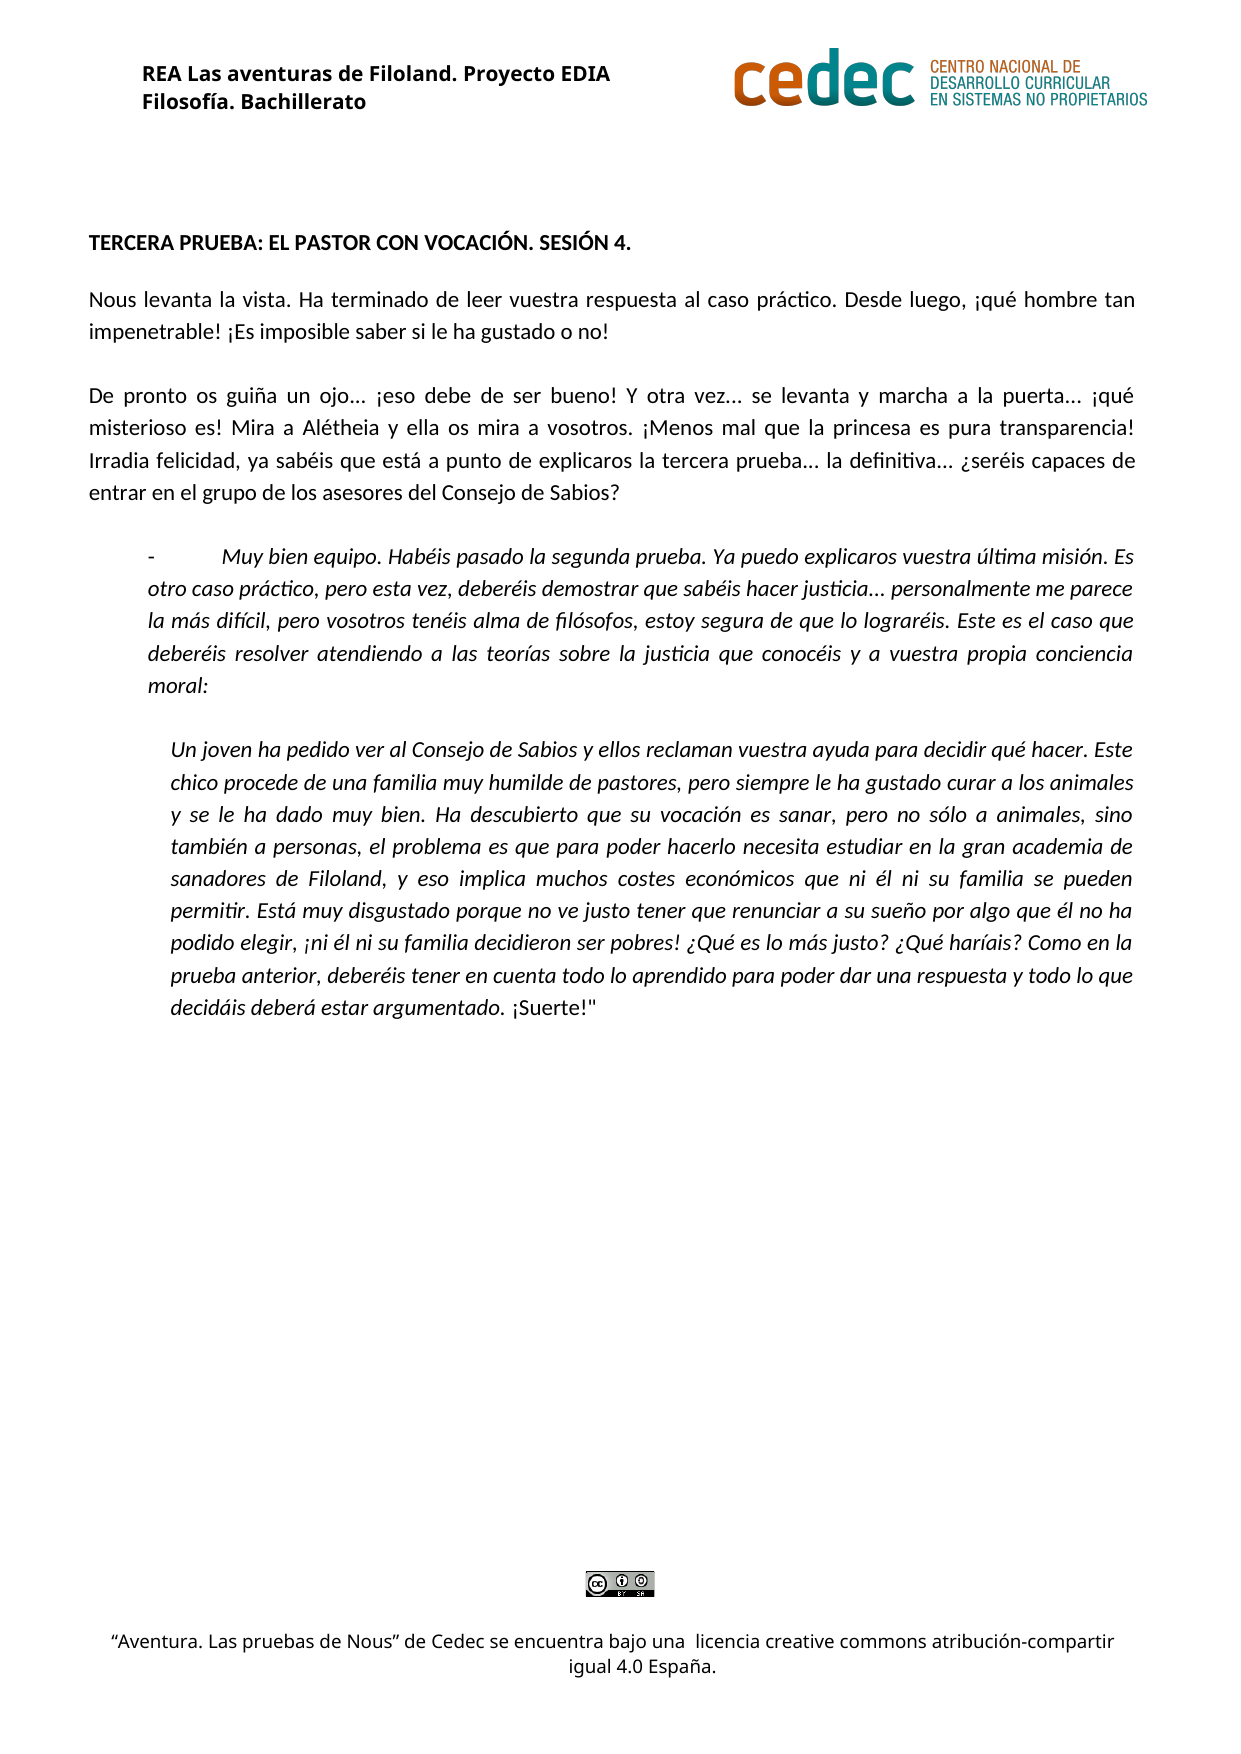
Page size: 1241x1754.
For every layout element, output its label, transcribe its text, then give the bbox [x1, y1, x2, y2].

list TERCERA PRUEBA: EL PASTOR CON VOCACIÓN. SESIÓN 4. [88, 228, 1138, 256]
list Nous levanta la vista. Ha terminado de leer vuestra respuesta al caso práctico. Desde luego, ¡qué hombre tan impenetrable! ¡Es imposible saber si le ha gustado o no! [88, 285, 1138, 345]
list Un joven ha pedido ver al Consejo de Sabios y ellos reclaman vuestra ayuda para decidir qué hacer. Este chico procede de una familia muy humilde de pastores, pero siempre le ha gustado curar a los animales y se le ha dado muy bien. Ha descubierto que su vocación es sanar, pero no sólo a animales, sino también a personas, el problema es que para poder hacerlo necesita estudiar en la gran academia de sanadores de Filoland, y eso implica muchos costes económicos que ni él ni su familia se pueden permitir. Está muy disgustado porque no ve justo tener que renunciar a su sueño por algo que él no ha podido elegir, ¡ni él ni su familia decidieron ser pobres! ¿Qué es lo más justo? ¿Qué haríais? Como en la prueba anterior, deberéis tener en cuenta todo lo aprendido para poder dar una respuesta y todo lo que decidáis deberá estar argumentado. ¡Suerte!" [170, 735, 1138, 1021]
picture [585, 1571, 655, 1597]
list De pronto os guiña un ojo... ¡eso debe de ser bueno! Y otra vez... se levanta y marcha a la puerta... ¡qué misterioso es! Mira a Alétheia y ella os mira a vosotros. ¡Menos mal que la princesa es pura transparencia! Irradia felicidad, ya sabéis que está a punto de explicaros la tercera prueba... la definitiva... ¿seréis capaces de entrar en el grupo de los asesores del Consejo de Sabios? [88, 381, 1138, 506]
picture [734, 48, 1147, 106]
list Muy bien equipo. Habéis pasado la segunda prueba. Ya puedo explicaros vuestra última misión. Es otro caso práctico, pero esta vez, deberéis demostrar que sabéis hacer justicia... personalmente me parece la más difícil, pero vosotros tenéis alma de filósofos, estoy segura de que lo lograréis. Este es el caso que deberéis resolver atendiendo a las teorías sobre la justicia que conocéis y a vuestra propia conciencia moral: [148, 542, 1138, 699]
